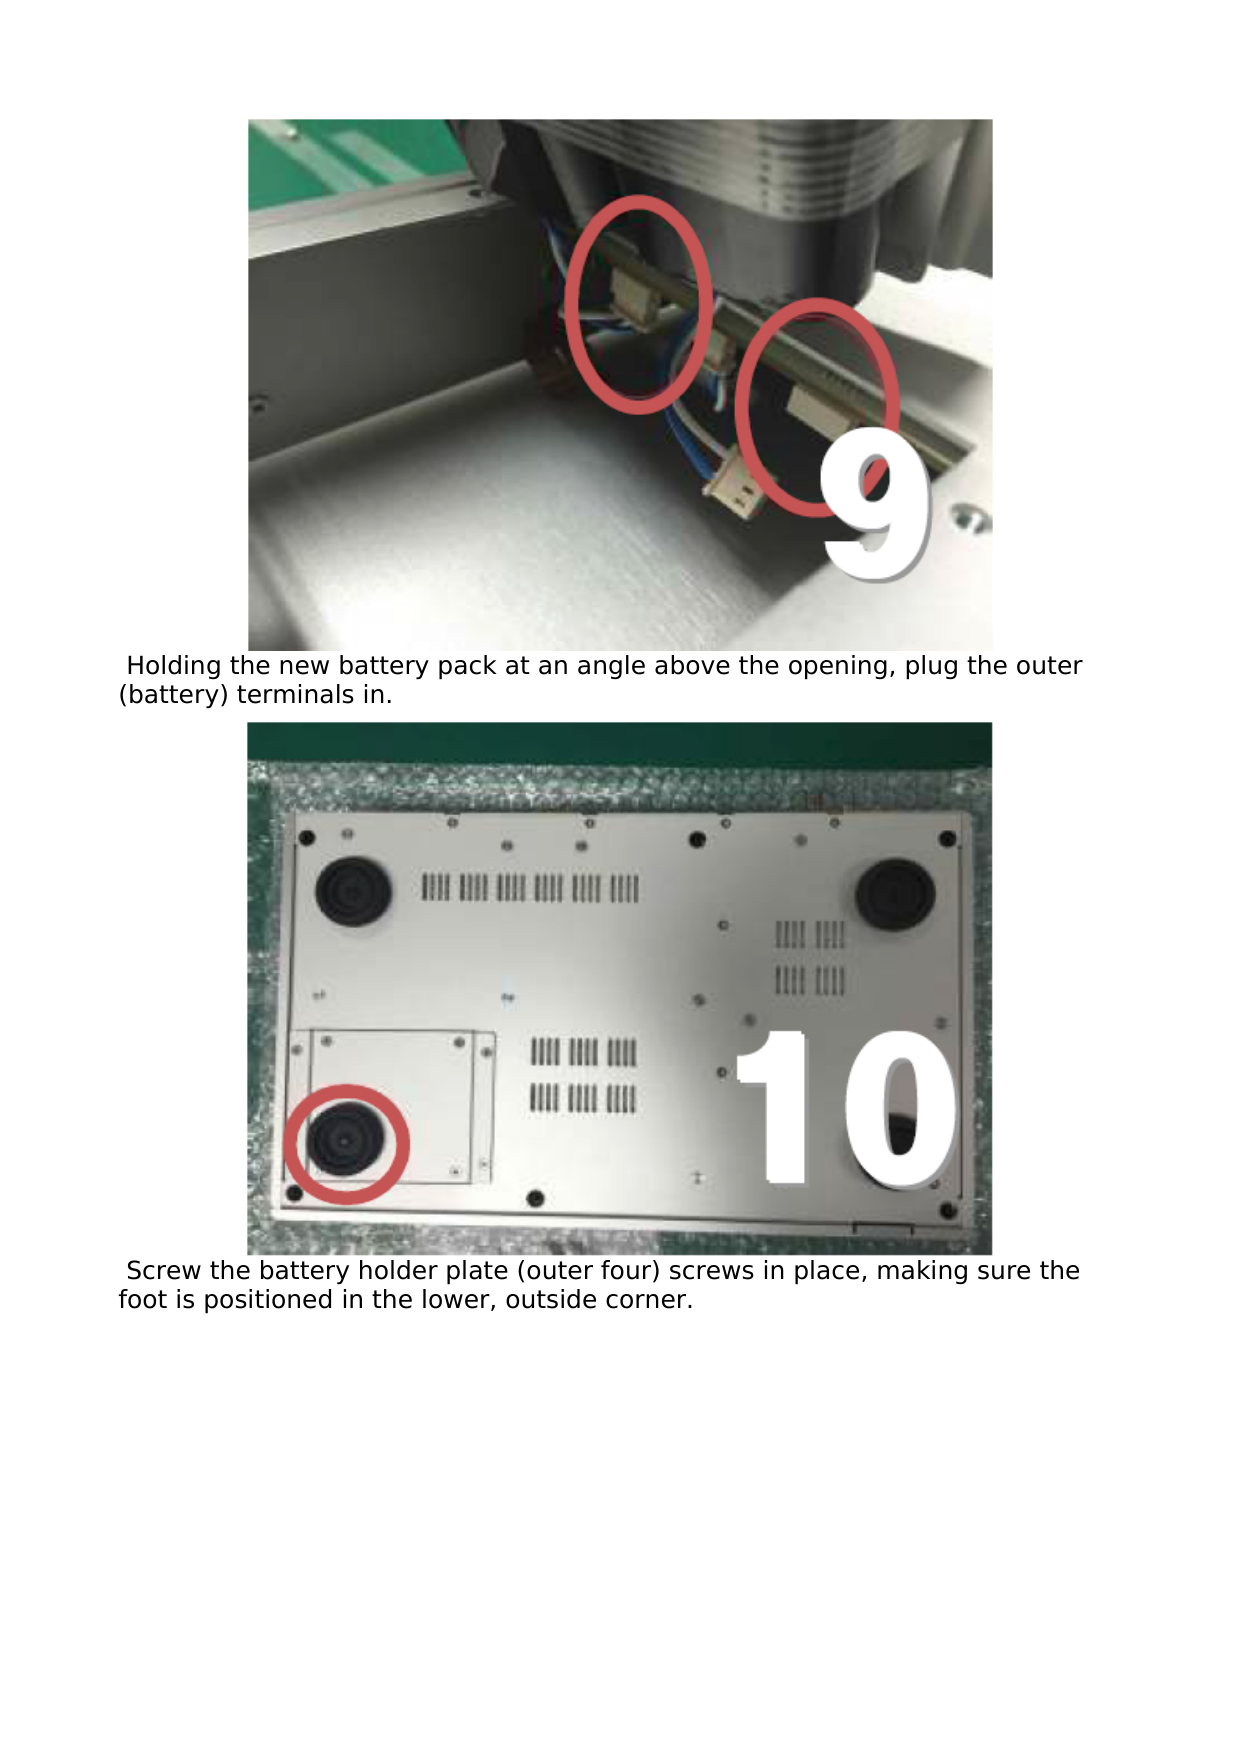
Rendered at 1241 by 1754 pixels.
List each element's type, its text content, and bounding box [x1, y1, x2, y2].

picture [247, 118, 993, 651]
text Screw the battery holder plate (outer four) screws in place, making sure the foot is positioned in the lower, outside corner. [118, 722, 1122, 1314]
text Holding the new battery pack at an angle above the opening, plug the outer (battery) terminals in. [118, 118, 1122, 709]
picture [246, 721, 994, 1257]
